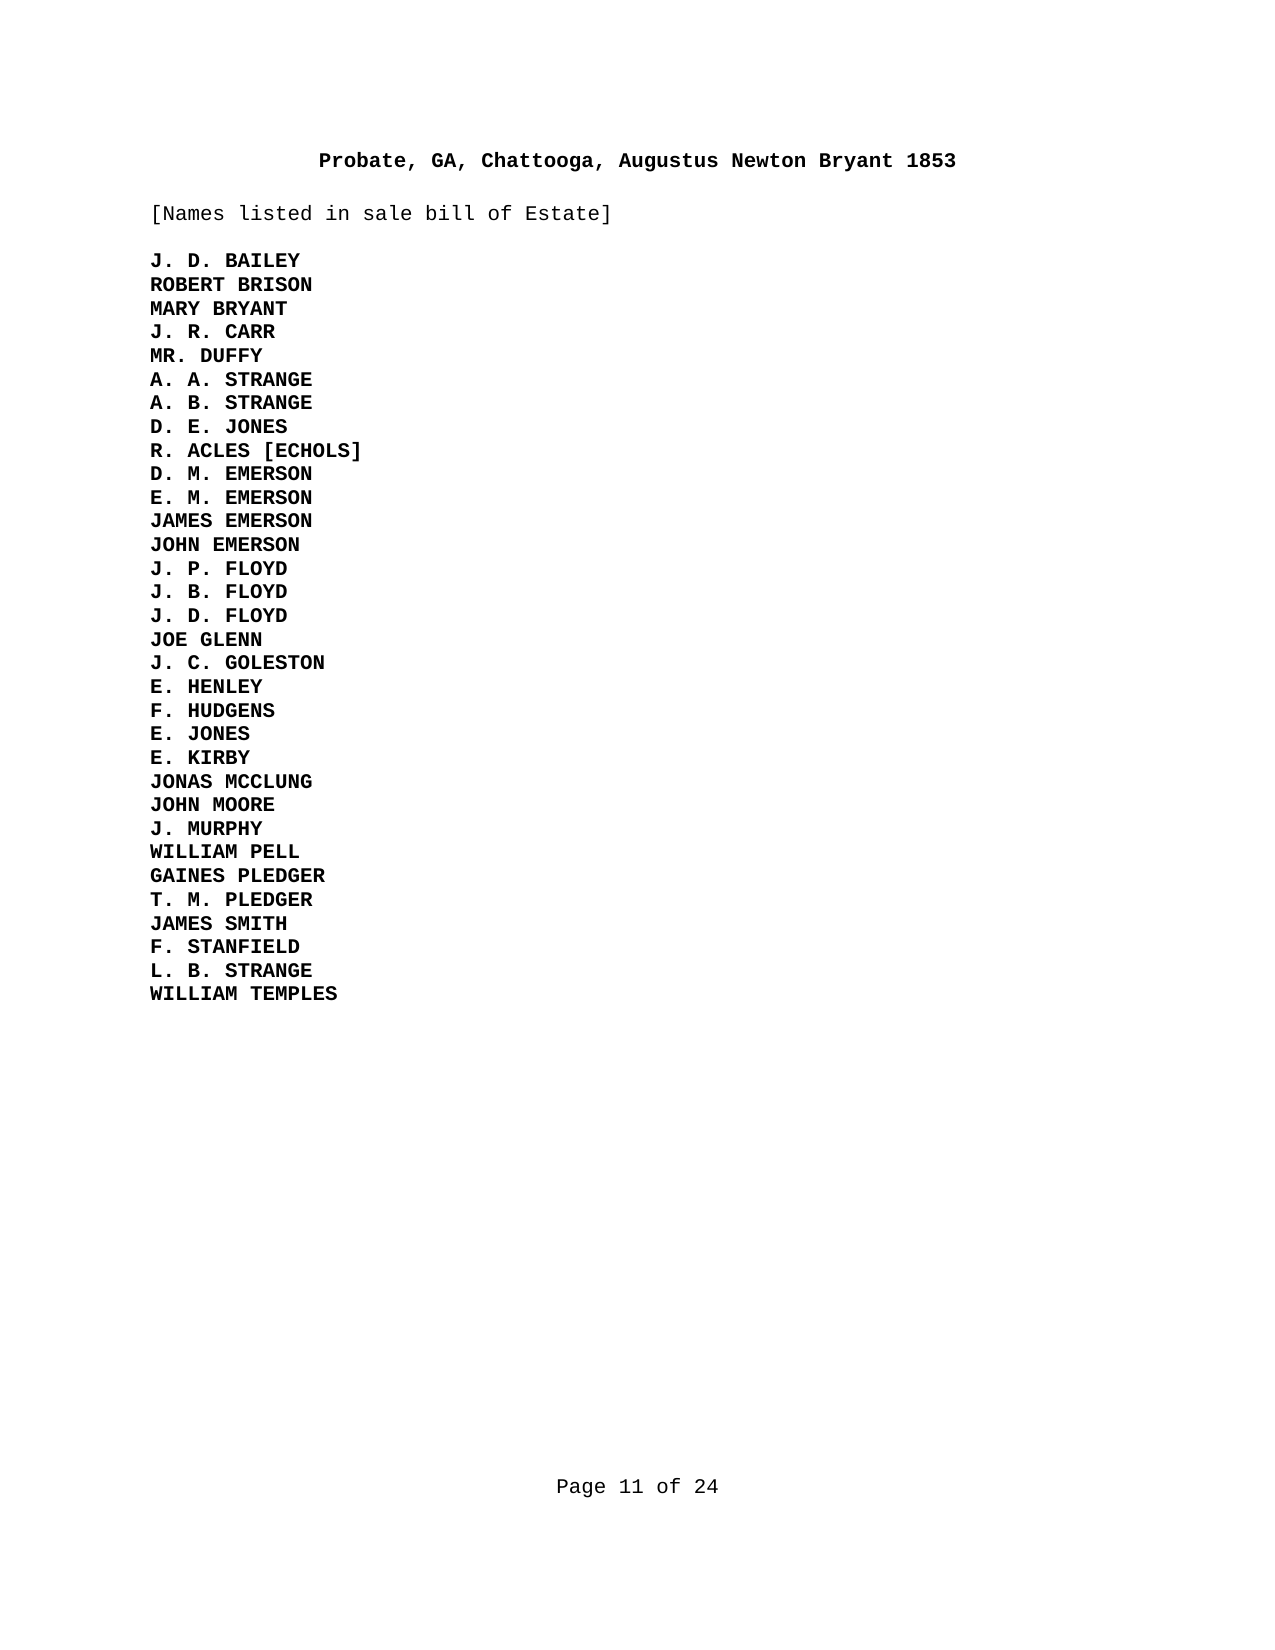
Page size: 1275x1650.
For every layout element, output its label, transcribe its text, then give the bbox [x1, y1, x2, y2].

text John Moore [150, 794, 1125, 818]
text J. D. Bailey [150, 250, 1125, 274]
text E. m. emerson [150, 487, 1125, 511]
text William pell [150, 842, 1125, 865]
text A. A. strange [150, 369, 1125, 392]
text T. M. pledger [150, 889, 1125, 912]
text J. D. Floyd [150, 605, 1125, 629]
text J. p. floyd [150, 558, 1125, 581]
text James emerson [150, 511, 1125, 534]
text A. b. strange [150, 392, 1125, 416]
text J. C. goleston [150, 652, 1125, 676]
text F. stanfield [150, 936, 1125, 960]
text E. Henley [150, 676, 1125, 700]
text J. r. carr [150, 321, 1125, 345]
text James Smith [150, 912, 1125, 936]
text Jonas McClung [150, 771, 1125, 794]
text F. Hudgens [150, 700, 1125, 723]
text E. jones [150, 723, 1125, 747]
text Gaines pledger [150, 865, 1125, 889]
text J. B. Floyd [150, 581, 1125, 605]
text [Names listed in sale bill of Estate] [150, 203, 1125, 227]
text L. B. strange [150, 960, 1125, 983]
text Mary BRYANT [150, 298, 1125, 321]
text Mr. Duffy [150, 345, 1125, 369]
text D. m. Emerson [150, 463, 1125, 487]
text J. Murphy [150, 818, 1125, 842]
text E. kirby [150, 747, 1125, 771]
text Robert brison [150, 274, 1125, 298]
text William temples [150, 983, 1125, 1007]
text R. Acles [echols] [150, 439, 1125, 463]
text John emerson [150, 534, 1125, 558]
text d. e. Jones [150, 416, 1125, 439]
text Joe Glenn [150, 629, 1125, 652]
